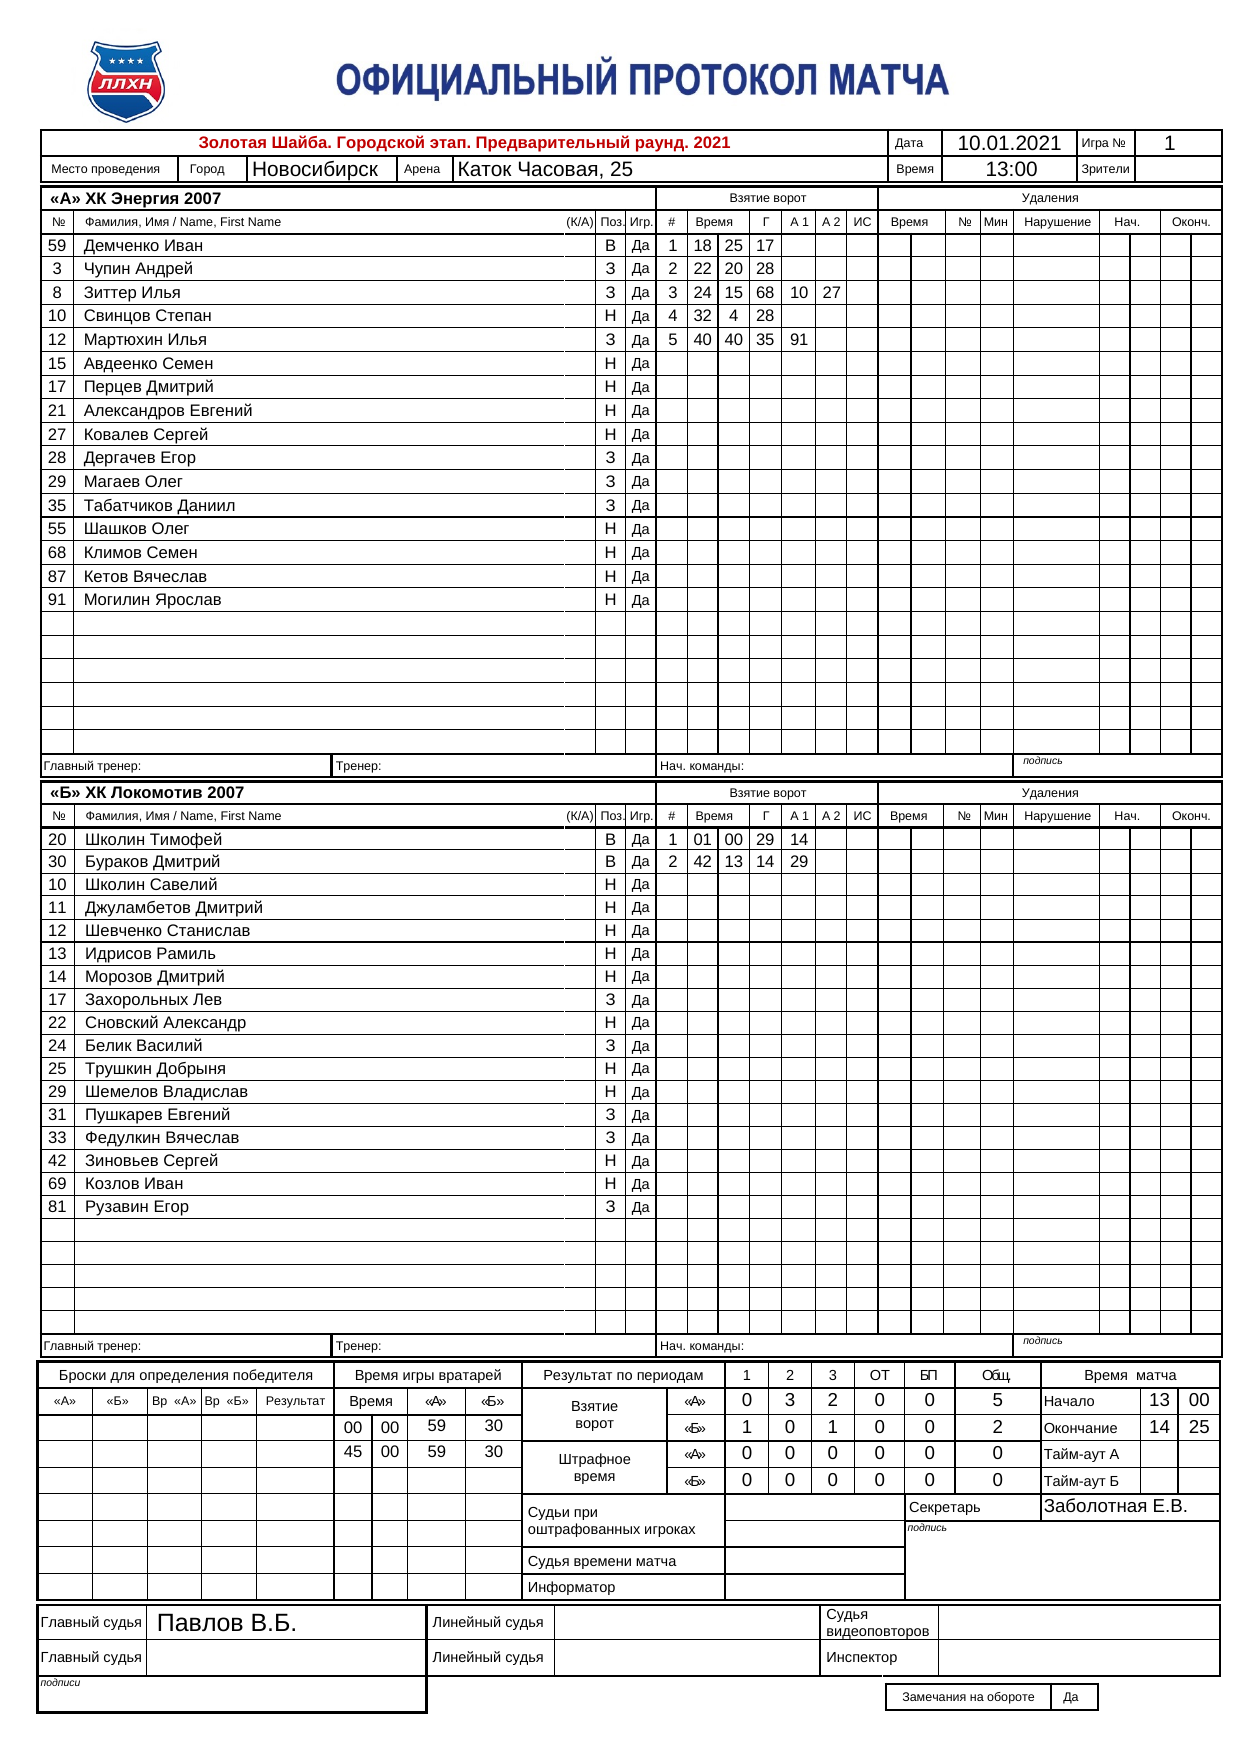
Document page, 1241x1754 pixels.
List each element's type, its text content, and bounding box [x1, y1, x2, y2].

table_cell [816, 1196, 846, 1218]
table_cell [1192, 235, 1221, 256]
table_cell [1100, 565, 1129, 587]
table_cell [946, 541, 980, 564]
table_cell Да [626, 966, 655, 987]
table_cell Бураков Дмитрий [75, 850, 564, 872]
table_cell [912, 235, 945, 256]
table_cell [565, 636, 595, 658]
table_cell З [596, 494, 625, 516]
table_cell [1100, 1173, 1129, 1195]
table_cell [688, 1196, 717, 1218]
table_cell [408, 1521, 465, 1546]
table_cell [335, 1574, 371, 1599]
table_cell [1131, 943, 1160, 964]
table_cell [1100, 1058, 1129, 1079]
table_cell 0 [905, 1442, 954, 1467]
table_cell [816, 1104, 846, 1126]
table_cell [782, 683, 815, 706]
table_cell [1161, 920, 1190, 941]
table_cell [912, 1012, 943, 1033]
table_cell [912, 1127, 943, 1149]
table_cell [719, 588, 749, 611]
table_cell [39, 1416, 92, 1440]
table_header БП [905, 1363, 954, 1387]
table_header «А» ХК Энергия 2007 [42, 188, 655, 209]
table_cell [782, 588, 815, 611]
table_cell «Б» [668, 1415, 724, 1440]
table_cell Н [596, 1150, 625, 1172]
table_cell [782, 896, 815, 918]
table_cell [657, 1150, 687, 1172]
table_cell [688, 1242, 717, 1264]
table_cell [912, 730, 945, 753]
table_cell [879, 920, 910, 941]
table_cell [1100, 943, 1129, 964]
table_cell [373, 1468, 407, 1493]
table_cell [1014, 352, 1099, 374]
table_cell [782, 636, 815, 658]
table_cell [626, 1311, 655, 1333]
table_cell [726, 1521, 904, 1546]
table_cell [1192, 874, 1221, 895]
table_cell 24 [42, 1035, 74, 1057]
table_cell [688, 376, 717, 398]
table_cell [912, 281, 945, 303]
table_cell 17 [750, 235, 781, 256]
table_cell 22 [42, 1012, 74, 1033]
table_cell 0 [855, 1389, 904, 1413]
table_cell [1131, 874, 1160, 895]
table_cell [565, 1288, 595, 1310]
table_cell Ковалев Сергей [74, 423, 564, 445]
table_cell 45 [335, 1441, 371, 1467]
table_cell [847, 1058, 877, 1079]
table_cell [657, 989, 687, 1011]
table_cell [596, 1242, 625, 1264]
table_cell [847, 636, 877, 658]
table_cell [1192, 423, 1221, 445]
table_cell [1192, 683, 1221, 706]
table_cell [981, 636, 1013, 658]
table_cell [879, 989, 910, 1011]
table_cell [1131, 1150, 1160, 1172]
table_cell [981, 1288, 1013, 1310]
table_cell [565, 1104, 595, 1126]
table_cell [1100, 1265, 1129, 1287]
table_cell [782, 1265, 815, 1287]
table_cell [782, 1196, 815, 1218]
table_cell В [596, 235, 625, 256]
table_cell [657, 1196, 687, 1218]
table_cell [565, 235, 595, 256]
table_cell [1100, 730, 1129, 753]
table_cell [1192, 518, 1221, 540]
table_cell [1161, 470, 1190, 493]
table_cell 91 [782, 328, 815, 351]
table_cell [42, 636, 73, 658]
table_cell [335, 1494, 371, 1520]
table_cell «А» [39, 1389, 92, 1413]
table_cell [750, 636, 781, 658]
table_cell [1161, 1265, 1190, 1287]
table_cell [1100, 874, 1129, 895]
table_cell [847, 896, 877, 918]
table_cell Время [688, 211, 749, 233]
table_cell [1014, 1012, 1099, 1033]
table_cell [816, 1288, 846, 1310]
table_cell [912, 1288, 943, 1310]
table_cell [719, 423, 749, 445]
table_cell [981, 352, 1013, 374]
table_cell 25 [1179, 1415, 1219, 1440]
table_cell [1161, 989, 1190, 1011]
table_cell [1100, 989, 1129, 1011]
table_cell [565, 943, 595, 964]
table_cell [565, 541, 595, 564]
table_cell [981, 874, 1013, 895]
table_cell 00 [1179, 1389, 1219, 1413]
table_cell [847, 874, 877, 895]
table_cell [1161, 305, 1190, 327]
table_cell [1161, 588, 1190, 611]
table_cell [981, 1265, 1013, 1287]
table_cell Да [626, 943, 655, 964]
table_cell 40 [719, 328, 749, 351]
table_cell [1131, 565, 1160, 587]
table_cell 29 [42, 470, 73, 493]
table_cell [816, 423, 846, 445]
table_cell [944, 989, 980, 1011]
table_cell 20 [719, 257, 749, 280]
table_cell [626, 1265, 655, 1287]
table_cell [944, 1196, 980, 1218]
table_cell [816, 1311, 846, 1333]
table_cell [912, 518, 945, 540]
table_cell [879, 966, 910, 987]
table_header Да [1052, 1685, 1097, 1709]
table_cell [944, 1288, 980, 1310]
table_cell 15 [719, 281, 749, 303]
table_cell З [596, 328, 625, 351]
table_cell [782, 494, 815, 516]
table_cell Зрители [1078, 157, 1134, 181]
table_cell [1100, 305, 1129, 327]
table_cell [626, 683, 655, 706]
table_cell Мин [981, 805, 1013, 826]
table_header Время матча [1042, 1363, 1219, 1387]
table_cell 22 [688, 257, 717, 280]
table_cell [782, 470, 815, 493]
table_cell Да [626, 281, 655, 303]
table_cell [847, 423, 877, 445]
table_cell [257, 1441, 333, 1467]
table_cell 14 [750, 850, 781, 872]
table_cell [1192, 257, 1221, 280]
table_cell 17 [42, 989, 74, 1011]
table_cell [750, 423, 781, 445]
table_cell [847, 281, 877, 303]
table_cell [946, 257, 980, 280]
table_cell [565, 257, 595, 280]
table_cell З [596, 446, 625, 469]
table_cell [1192, 376, 1221, 398]
table_cell [816, 659, 846, 682]
table_cell Начало [1042, 1389, 1140, 1413]
table_cell [1100, 494, 1129, 516]
table_cell [879, 423, 910, 445]
table_cell [782, 352, 815, 374]
table_cell Главный тренер: [42, 755, 330, 776]
table_cell Вр «Б» [202, 1389, 256, 1413]
table_cell 21 [42, 399, 73, 422]
table_cell [657, 423, 687, 445]
table_cell [816, 989, 846, 1011]
table_cell [981, 730, 1013, 753]
table_cell [39, 1574, 92, 1599]
table_cell [688, 966, 717, 987]
table_cell [719, 446, 749, 469]
table_cell [750, 399, 781, 422]
table_cell [782, 612, 815, 634]
table_cell [719, 1311, 749, 1333]
table_cell [39, 1547, 92, 1573]
table_cell Игр. [626, 805, 655, 826]
table_cell [944, 1150, 980, 1172]
table_cell [1161, 1219, 1190, 1241]
table_cell [1014, 730, 1099, 753]
table_cell 5 [657, 328, 687, 351]
table_cell [879, 943, 910, 964]
table_cell 17 [42, 376, 73, 398]
table_cell [816, 565, 846, 587]
table_cell [1141, 1468, 1177, 1493]
table_cell [944, 1035, 980, 1057]
table_cell [879, 281, 910, 303]
table_cell [1161, 1127, 1190, 1149]
table_cell А 2 [816, 805, 846, 826]
table_cell [1192, 446, 1221, 469]
table_cell [981, 1219, 1013, 1241]
table_cell [596, 683, 625, 706]
table_cell [1100, 1012, 1129, 1033]
table_cell [39, 1468, 92, 1493]
table_cell Н [596, 305, 625, 327]
table_cell [1161, 446, 1190, 469]
table_cell [148, 1416, 201, 1440]
table_cell «Б » [466, 1389, 521, 1413]
table_cell [1161, 541, 1190, 564]
table_cell [657, 588, 687, 611]
table_cell Н [596, 943, 625, 964]
table_cell 59 [408, 1416, 465, 1440]
table_cell [555, 1640, 819, 1675]
table_cell Оконч. [1161, 211, 1221, 233]
table_cell Результат [257, 1389, 333, 1413]
table_cell [1131, 1242, 1160, 1264]
table_cell [1014, 1127, 1099, 1149]
table_cell Могилин Ярослав [74, 588, 564, 611]
table_cell [816, 1035, 846, 1057]
table_cell [912, 565, 945, 587]
table_cell 28 [750, 305, 781, 327]
table_cell [1014, 423, 1099, 445]
table_cell [42, 707, 73, 729]
table_cell [912, 352, 945, 374]
table_cell № [42, 211, 73, 233]
table_cell (К/А) [565, 211, 595, 233]
table_cell ИС [847, 805, 877, 826]
table_cell [816, 683, 846, 706]
table_cell [1192, 850, 1221, 872]
table_cell Время [879, 805, 943, 826]
table_cell [93, 1416, 147, 1440]
table_cell [912, 707, 945, 729]
table_cell [879, 494, 910, 516]
table_cell [981, 399, 1013, 422]
table_cell [719, 565, 749, 587]
table_cell [1100, 470, 1129, 493]
table_cell [782, 1150, 815, 1172]
table_cell [912, 920, 943, 941]
table_cell Да [626, 1196, 655, 1218]
table_cell [596, 707, 625, 729]
table_cell [565, 352, 595, 374]
table_cell Да [626, 518, 655, 540]
table_cell [883, 1677, 1220, 1681]
table_cell 13 [1141, 1389, 1177, 1413]
table_cell «Б» [93, 1389, 147, 1413]
table_cell [657, 1311, 687, 1333]
table_cell [1131, 1288, 1160, 1310]
table_cell 2 [657, 257, 687, 280]
table_cell [750, 565, 781, 587]
table_cell [688, 943, 717, 964]
table_cell 42 [42, 1150, 74, 1172]
table_cell [688, 636, 717, 658]
table_cell [1192, 1104, 1221, 1126]
table_cell [335, 1468, 371, 1493]
table_cell [657, 541, 687, 564]
table_cell [626, 707, 655, 729]
table_cell [981, 707, 1013, 729]
table_cell [944, 896, 980, 918]
table_cell [42, 1288, 74, 1310]
table_cell [719, 874, 749, 895]
table_cell [816, 1012, 846, 1033]
table_cell [750, 1127, 781, 1149]
table_cell Нач. команды: [657, 1335, 1012, 1356]
table_cell [75, 1265, 564, 1287]
table_cell [688, 1035, 717, 1057]
table_cell [816, 1219, 846, 1241]
table_cell 31 [42, 1104, 74, 1126]
table_cell Инспектор [821, 1640, 938, 1675]
table_cell [1131, 352, 1160, 374]
table_cell [750, 920, 781, 941]
table_cell Н [596, 874, 625, 895]
table_cell [944, 943, 980, 964]
table_cell [879, 328, 910, 351]
table_cell [657, 659, 687, 682]
table_cell А 2 [816, 211, 846, 233]
table_cell [657, 966, 687, 987]
table_cell Шашков Олег [74, 518, 564, 540]
table_cell [782, 446, 815, 469]
table_cell [408, 1574, 465, 1599]
table_cell [750, 966, 781, 987]
table_cell [1014, 683, 1099, 706]
table_cell [847, 494, 877, 516]
table_cell [1161, 494, 1190, 516]
table_cell [981, 541, 1013, 564]
table_cell [657, 399, 687, 422]
table_cell 20 [42, 829, 74, 849]
table_cell [944, 1311, 980, 1333]
table_cell [719, 1058, 749, 1079]
table_cell [657, 874, 687, 895]
table_cell [879, 1196, 910, 1218]
table_cell [565, 1035, 595, 1057]
table_cell [565, 281, 595, 303]
table_cell [750, 352, 781, 374]
table_header Замечания на обороте [887, 1685, 1050, 1709]
table_cell [912, 1242, 943, 1264]
table_cell [688, 896, 717, 918]
table_cell Да [626, 565, 655, 587]
table_cell [981, 1196, 1013, 1218]
table_cell [912, 1311, 943, 1333]
table_cell Каток Часовая, 25 [454, 157, 887, 181]
table_cell [750, 659, 781, 682]
table_cell [719, 989, 749, 1011]
table_cell 1 [657, 235, 687, 256]
table_cell Н [596, 1058, 625, 1079]
table_cell Да [626, 399, 655, 422]
table_cell [596, 1288, 625, 1310]
table_cell [1131, 1196, 1160, 1218]
table_cell [719, 730, 749, 753]
table_cell [912, 1173, 943, 1195]
table_cell 00 [373, 1441, 407, 1467]
table_cell [1014, 920, 1099, 941]
table_cell [879, 707, 910, 729]
table_cell [39, 1521, 92, 1546]
table_cell [719, 399, 749, 422]
table_cell [816, 446, 846, 469]
table_cell [688, 494, 717, 516]
table_cell [1192, 659, 1221, 682]
table_cell [1100, 423, 1129, 445]
table_cell [1014, 943, 1099, 964]
table_cell [688, 730, 717, 753]
table_cell [1192, 588, 1221, 611]
table_header Броски для определения победителя [39, 1363, 333, 1387]
table_cell [335, 1547, 371, 1573]
table_cell [1131, 730, 1160, 753]
table_cell Н [596, 896, 625, 918]
table_cell Шемелов Владислав [75, 1081, 564, 1103]
table_cell [42, 1265, 74, 1287]
table_cell [688, 470, 717, 493]
table_cell [847, 707, 877, 729]
table_cell [1161, 829, 1190, 849]
table_cell [657, 1219, 687, 1241]
table_cell [42, 1219, 74, 1241]
table_cell [912, 829, 943, 849]
table_cell [626, 612, 655, 634]
table_cell [816, 305, 846, 327]
table_cell [1192, 989, 1221, 1011]
table_cell Г [750, 211, 781, 233]
table_cell [657, 1288, 687, 1310]
table_cell Н [596, 423, 625, 445]
table_cell [1131, 328, 1160, 351]
table_cell [1100, 707, 1129, 729]
table_cell [1014, 541, 1099, 564]
table_cell [1100, 588, 1129, 611]
table_cell [657, 1173, 687, 1195]
table_cell 29 [782, 850, 815, 872]
table_cell [565, 966, 595, 987]
table_cell [816, 541, 846, 564]
table_cell подпись [1014, 1335, 1221, 1356]
table_header «Б» ХК Локомотив 2007 [42, 783, 655, 803]
table_cell [688, 1311, 717, 1333]
table_cell [946, 423, 980, 445]
table_cell [565, 1173, 595, 1195]
table_cell [1014, 494, 1099, 516]
table_cell [879, 1127, 910, 1149]
table_cell [944, 1058, 980, 1079]
table_cell [879, 305, 910, 327]
table_cell [726, 1495, 904, 1520]
table_cell [1192, 1127, 1221, 1149]
table_cell [879, 399, 910, 422]
table_cell [626, 730, 655, 753]
table_cell 8 [42, 281, 73, 303]
table_cell [912, 636, 945, 658]
table_cell [981, 896, 1013, 918]
table_cell [719, 966, 749, 987]
table_cell [1131, 518, 1160, 540]
table_cell Тренер: [333, 755, 655, 776]
table_cell 59 [42, 235, 73, 256]
table_cell Главный судья [39, 1606, 146, 1639]
table_cell [657, 565, 687, 587]
table_cell [782, 541, 815, 564]
table_cell [912, 399, 945, 422]
table_cell [944, 1173, 980, 1195]
table_cell [981, 1242, 1013, 1264]
table_cell [335, 1521, 371, 1546]
table_cell [719, 896, 749, 918]
table_cell Павлов В.Б. [147, 1606, 425, 1639]
table_cell [1131, 966, 1160, 987]
table_cell [912, 1058, 943, 1079]
table_cell [879, 1081, 910, 1103]
table_cell [1100, 257, 1129, 280]
table_cell Арена [398, 157, 452, 181]
table_cell [373, 1521, 407, 1546]
table_cell Да [626, 1012, 655, 1033]
table_cell [565, 874, 595, 895]
table_cell Нач. [1100, 211, 1160, 233]
table_cell [565, 1311, 595, 1333]
table_cell [981, 659, 1013, 682]
table_cell [816, 1242, 846, 1264]
table_cell [750, 896, 781, 918]
table_cell [946, 565, 980, 587]
table_cell [816, 1150, 846, 1172]
table_cell [1100, 1219, 1129, 1241]
table_cell [981, 1104, 1013, 1126]
table_cell [657, 943, 687, 964]
table_cell [1131, 896, 1160, 918]
table_cell [565, 588, 595, 611]
table_cell [688, 1288, 717, 1310]
table_cell [93, 1574, 147, 1599]
table_cell 30 [466, 1441, 521, 1467]
table_cell [981, 376, 1013, 398]
table_cell [816, 376, 846, 398]
table_cell Штрафное время [523, 1442, 666, 1493]
table_cell [1161, 235, 1190, 256]
table_cell [750, 1196, 781, 1218]
table_cell [1131, 1219, 1160, 1241]
table_cell [1100, 518, 1129, 540]
table_cell [74, 730, 564, 753]
table_cell [816, 636, 846, 658]
table_cell [816, 518, 846, 540]
table_cell [565, 1012, 595, 1033]
table_cell [847, 565, 877, 587]
table_cell [42, 659, 73, 682]
table_cell [1161, 1081, 1190, 1103]
table_cell [912, 896, 943, 918]
table_cell 0 [812, 1442, 854, 1467]
table_cell [1014, 446, 1099, 469]
table_cell [565, 494, 595, 516]
table_cell [1131, 541, 1160, 564]
table_cell [1192, 1035, 1221, 1057]
table_cell [93, 1441, 147, 1467]
table_cell [1014, 1081, 1099, 1103]
table_cell [944, 1265, 980, 1287]
table_cell [719, 494, 749, 516]
table_cell [750, 1288, 781, 1310]
table_cell [816, 352, 846, 374]
table_cell [847, 920, 877, 941]
table_cell [1014, 829, 1099, 849]
table_cell [1100, 829, 1129, 849]
table_cell 0 [726, 1389, 768, 1413]
table_cell [202, 1416, 256, 1440]
table_cell 28 [750, 257, 781, 280]
table_cell [719, 1150, 749, 1172]
table_cell [1161, 423, 1190, 445]
table_cell Да [626, 1104, 655, 1126]
table_cell 24 [688, 281, 717, 303]
table_cell 00 [719, 829, 749, 849]
table_cell Да [626, 446, 655, 469]
table_cell [719, 1012, 749, 1033]
table_cell Н [596, 920, 625, 941]
table_cell 1 [657, 829, 687, 849]
table_cell [408, 1494, 465, 1520]
table_cell [1161, 1311, 1190, 1333]
table_cell Фамилия, Имя / Name, First Name [74, 211, 565, 233]
table_cell [879, 829, 910, 849]
table_cell З [596, 281, 625, 303]
table_cell [879, 376, 910, 398]
table_cell # [657, 211, 687, 233]
table_cell [688, 874, 717, 895]
table_cell Время [889, 157, 941, 181]
table_cell [912, 850, 943, 872]
table_cell [1014, 1242, 1099, 1264]
table_cell 0 [769, 1442, 811, 1467]
table_cell [981, 920, 1013, 941]
table_cell Идрисов Рамиль [75, 943, 564, 964]
table_cell [1131, 659, 1160, 682]
table_cell [1131, 423, 1160, 445]
table_cell [782, 920, 815, 941]
table_cell [657, 1265, 687, 1287]
table_cell [75, 1219, 564, 1241]
table_cell [565, 1196, 595, 1218]
table_cell [816, 943, 846, 964]
table_cell [879, 257, 910, 280]
table_cell [750, 707, 781, 729]
table_cell Да [626, 235, 655, 256]
table_cell [816, 1058, 846, 1079]
table_cell [626, 1219, 655, 1241]
table_cell [1131, 494, 1160, 516]
table_cell [719, 1242, 749, 1264]
table_cell [657, 494, 687, 516]
table_cell [981, 1150, 1013, 1172]
table_cell 13:00 [943, 157, 1076, 181]
table_cell [782, 966, 815, 987]
table_cell [1131, 1265, 1160, 1287]
table_cell [782, 989, 815, 1011]
table_cell [1014, 565, 1099, 587]
table_cell [148, 1494, 201, 1520]
table_cell 0 [855, 1415, 904, 1440]
table_cell [879, 1150, 910, 1172]
table_cell [202, 1468, 256, 1493]
table_cell [879, 1242, 910, 1264]
table_cell [719, 612, 749, 634]
table_cell [946, 352, 980, 374]
table_cell [939, 1640, 1219, 1675]
table_cell [782, 943, 815, 964]
table_cell [912, 588, 945, 611]
table_cell Время [335, 1389, 407, 1413]
table_cell [688, 920, 717, 941]
table_cell [981, 305, 1013, 327]
table_cell [565, 1219, 595, 1241]
table_cell Мартюхин Илья [74, 328, 564, 351]
table_cell 68 [42, 541, 73, 564]
table_cell [912, 305, 945, 327]
table_cell З [596, 1127, 625, 1149]
table_cell [782, 1104, 815, 1126]
table_cell [879, 1219, 910, 1241]
table_cell [1192, 707, 1221, 729]
table_cell [912, 446, 945, 469]
table_cell [944, 874, 980, 895]
table_cell [565, 446, 595, 469]
table_cell 18 [688, 235, 717, 256]
table_cell [1100, 446, 1129, 469]
table_cell 27 [42, 423, 73, 445]
table_header 3 [812, 1363, 854, 1387]
table_cell 14 [42, 966, 74, 987]
table_cell [981, 257, 1013, 280]
table_cell Да [626, 588, 655, 611]
table_cell «А» [408, 1389, 465, 1413]
table_cell [657, 730, 687, 753]
table_cell [981, 966, 1013, 987]
table_cell [1192, 943, 1221, 964]
table_cell [981, 1081, 1013, 1103]
table_cell Да [626, 1035, 655, 1057]
table_cell 10 [42, 305, 73, 327]
table_cell З [596, 1035, 625, 1057]
table_cell 3 [769, 1389, 811, 1413]
table_cell [719, 352, 749, 374]
table_cell 29 [42, 1081, 74, 1103]
table_cell Г [750, 805, 781, 826]
table_cell [257, 1574, 333, 1599]
table_cell [981, 1058, 1013, 1079]
table_cell Нач. команды: [657, 755, 1012, 776]
table_cell [257, 1468, 333, 1493]
table_cell З [596, 257, 625, 280]
table_cell [1131, 636, 1160, 658]
table_cell [944, 1219, 980, 1241]
table_cell 30 [42, 850, 74, 872]
table_cell [1014, 470, 1099, 493]
table_cell [719, 518, 749, 540]
table_cell [944, 1081, 980, 1103]
table_cell [428, 1677, 882, 1711]
table_cell [847, 257, 877, 280]
table_cell [847, 1127, 877, 1149]
table_cell [750, 494, 781, 516]
table_cell [688, 612, 717, 634]
table_cell [148, 1521, 201, 1546]
table_cell З [596, 989, 625, 1011]
table_cell [879, 636, 910, 658]
table_cell [879, 541, 910, 564]
table_cell «Б» [668, 1468, 724, 1493]
table_cell [879, 659, 910, 682]
table_cell [912, 1035, 943, 1057]
table_cell [847, 399, 877, 422]
table_cell [1100, 399, 1129, 422]
table_cell Новосибирск [248, 157, 396, 181]
table_cell Да [626, 305, 655, 327]
table_cell [981, 612, 1013, 634]
table_cell [1131, 829, 1160, 849]
table_cell [1014, 636, 1099, 658]
table_cell Да [626, 470, 655, 493]
table_cell 00 [335, 1416, 371, 1440]
table_cell Да [626, 850, 655, 872]
table_cell [1014, 1311, 1099, 1333]
table_cell [1192, 305, 1221, 327]
table_cell [1161, 1288, 1190, 1310]
table_cell [657, 1058, 687, 1079]
table_cell [946, 399, 980, 422]
table_cell [657, 1081, 687, 1103]
table_cell [847, 541, 877, 564]
table_cell 0 [905, 1468, 954, 1493]
table_cell [148, 1468, 201, 1493]
table_cell [750, 683, 781, 706]
table_cell [1161, 896, 1190, 918]
table_cell [1192, 829, 1221, 849]
table_cell [847, 683, 877, 706]
table_cell [782, 707, 815, 729]
table_cell [1100, 1104, 1129, 1126]
table_cell 32 [688, 305, 717, 327]
table_cell [847, 1150, 877, 1172]
table_cell подпись [906, 1522, 1219, 1599]
table_cell [981, 470, 1013, 493]
table_cell [1192, 1196, 1221, 1218]
table_cell [816, 1081, 846, 1103]
table_cell 0 [905, 1415, 954, 1440]
table_cell [847, 376, 877, 398]
table_cell [847, 659, 877, 682]
table_cell [816, 470, 846, 493]
table_cell [912, 1150, 943, 1172]
table_cell [688, 352, 717, 374]
table_cell 0 [905, 1389, 954, 1413]
table_header Общ. [956, 1363, 1040, 1387]
table_cell [1161, 966, 1190, 987]
table_cell [1192, 352, 1221, 374]
table_cell 3 [657, 281, 687, 303]
table_cell Зиттер Илья [74, 281, 564, 303]
table_cell [847, 1288, 877, 1310]
table_cell Да [626, 920, 655, 941]
table_header 1 [1136, 131, 1221, 155]
table_cell [782, 399, 815, 422]
table_cell [1100, 328, 1129, 351]
table_cell Главный судья [39, 1640, 146, 1675]
table_cell З [596, 470, 625, 493]
table_cell [565, 1150, 595, 1172]
table_cell [688, 1081, 717, 1103]
table_cell Козлов Иван [75, 1173, 564, 1195]
table_cell З [596, 1196, 625, 1218]
table_cell [750, 612, 781, 634]
table_cell [1100, 1127, 1129, 1149]
table_cell [657, 446, 687, 469]
table_cell [946, 683, 980, 706]
table_cell [565, 1242, 595, 1264]
table_cell 29 [750, 829, 781, 849]
table_cell [147, 1640, 425, 1675]
table_cell [1100, 541, 1129, 564]
table_cell [39, 1494, 92, 1520]
table_cell [981, 423, 1013, 445]
table_header Игра № [1078, 131, 1134, 155]
table_cell 3 [42, 257, 73, 280]
table_cell 25 [42, 1058, 74, 1079]
table_cell 35 [750, 328, 781, 351]
table_cell [596, 636, 625, 658]
table_cell [1014, 1058, 1099, 1079]
table_cell [1014, 281, 1099, 303]
table_cell Да [626, 829, 655, 849]
table_cell [879, 1104, 910, 1126]
table_cell [719, 1196, 749, 1218]
table_cell [1014, 1219, 1099, 1241]
table_cell [148, 1441, 201, 1467]
table_cell [1161, 257, 1190, 280]
table_header Дата [889, 131, 941, 155]
table_cell [1100, 352, 1129, 374]
table_cell Линейный судья [428, 1606, 554, 1639]
table_cell [782, 423, 815, 445]
table_cell [719, 1173, 749, 1195]
table_cell Тайм-аут Б [1042, 1468, 1140, 1493]
table_cell [750, 943, 781, 964]
table_cell Нач. [1100, 805, 1160, 826]
table_cell [565, 850, 595, 872]
table_cell [1161, 707, 1190, 729]
table_cell 69 [42, 1173, 74, 1195]
table_cell [688, 1012, 717, 1033]
table_cell 27 [816, 281, 846, 303]
table_cell [750, 470, 781, 493]
table_cell [944, 829, 980, 849]
table_cell [944, 920, 980, 941]
table_cell 30 [466, 1416, 521, 1440]
table_cell [1161, 1035, 1190, 1057]
table_cell [981, 1012, 1013, 1033]
table_header ОТ [855, 1363, 904, 1387]
table_cell [719, 470, 749, 493]
table_cell [981, 235, 1013, 256]
table_cell Да [626, 989, 655, 1011]
table_cell [912, 874, 943, 895]
table_cell Главный тренер: [42, 1335, 330, 1356]
table_cell [596, 1265, 625, 1287]
table_cell [782, 659, 815, 682]
table_cell [565, 565, 595, 587]
table_cell [202, 1521, 256, 1546]
table_cell 42 [688, 850, 717, 872]
table_cell [565, 659, 595, 682]
table_header Золотая Шайба. Городской этап. Предварительный раунд. 2021 [42, 131, 887, 155]
table_cell [719, 1104, 749, 1126]
table_cell № [944, 805, 980, 826]
table_cell [981, 588, 1013, 611]
table_cell [944, 1242, 980, 1264]
table_cell [93, 1494, 147, 1520]
table_cell [1100, 896, 1129, 918]
table_cell [657, 470, 687, 493]
table_header 10.01.2021 [943, 131, 1076, 155]
picture [5, 28, 1179, 129]
table_cell [946, 659, 980, 682]
table_cell [782, 1288, 815, 1310]
table_cell [750, 1104, 781, 1126]
table_cell [1131, 1104, 1160, 1126]
table_cell [944, 966, 980, 987]
table_cell [946, 707, 980, 729]
table_cell [565, 896, 595, 918]
table_cell [912, 423, 945, 445]
table_cell [1161, 399, 1190, 422]
table_cell [1161, 636, 1190, 658]
table_cell [847, 1012, 877, 1033]
table_cell [782, 235, 815, 256]
table_cell [1192, 1311, 1221, 1333]
table_cell [847, 352, 877, 374]
table_cell Н [596, 518, 625, 540]
table_cell 00 [373, 1416, 407, 1440]
table_cell [847, 235, 877, 256]
table_cell [74, 683, 564, 706]
table_cell Нарушение [1014, 805, 1099, 826]
table_cell [466, 1547, 521, 1573]
table_cell 0 [726, 1468, 768, 1493]
table_cell [782, 1012, 815, 1033]
table_cell [42, 612, 73, 634]
table_cell [879, 470, 910, 493]
table_cell [688, 541, 717, 564]
table_cell [816, 896, 846, 918]
table_cell [750, 541, 781, 564]
table_cell [981, 565, 1013, 587]
table_cell [1131, 1035, 1160, 1057]
table_cell [565, 707, 595, 729]
table_cell [879, 612, 910, 634]
table_cell Мин [981, 211, 1013, 233]
table_cell Белик Василий [75, 1035, 564, 1057]
table_cell Н [596, 565, 625, 587]
table_cell [466, 1574, 521, 1599]
table_cell 33 [42, 1127, 74, 1149]
table_cell [946, 446, 980, 469]
table_cell [750, 1058, 781, 1079]
table_cell [1131, 257, 1160, 280]
table_cell Судья времени матча [523, 1548, 724, 1573]
table_cell Н [596, 588, 625, 611]
table_cell Кетов Вячеслав [74, 565, 564, 587]
table_cell [719, 659, 749, 682]
table_cell [782, 1311, 815, 1333]
table_cell [879, 874, 910, 895]
table_cell [981, 1127, 1013, 1149]
table_cell 1 [726, 1415, 768, 1440]
table_cell 12 [42, 328, 73, 351]
table_cell [946, 494, 980, 516]
table_cell [1141, 1441, 1177, 1467]
table_cell [981, 1035, 1013, 1057]
table_cell 10 [782, 281, 815, 303]
table_cell [750, 1242, 781, 1264]
table_cell [688, 399, 717, 422]
table_cell [1014, 896, 1099, 918]
table_cell Заболотная Е.В. [1042, 1495, 1219, 1520]
table_cell Захорольных Лев [75, 989, 564, 1011]
table_cell Да [626, 541, 655, 564]
table_cell [816, 966, 846, 987]
table_cell [1014, 1265, 1099, 1287]
table_cell [1161, 874, 1190, 895]
table_cell [1161, 850, 1190, 872]
table_cell [879, 1058, 910, 1079]
table_cell 13 [42, 943, 74, 964]
table_cell [1192, 1081, 1221, 1103]
table_cell [816, 850, 846, 872]
table_cell 15 [42, 352, 73, 374]
table_cell [719, 1219, 749, 1241]
table_cell [847, 1311, 877, 1333]
table_cell Шевченко Станислав [75, 920, 564, 941]
table_cell [688, 1219, 717, 1241]
table_cell [1161, 1196, 1190, 1218]
table_cell [596, 1311, 625, 1333]
table_header Результат по периодам [523, 1363, 724, 1387]
table_cell [847, 1173, 877, 1195]
table_cell [1100, 659, 1129, 682]
table_cell [1131, 707, 1160, 729]
table_cell 1 [812, 1415, 854, 1440]
table_cell Судья видеоповторов [821, 1606, 938, 1639]
table_cell [1014, 1196, 1099, 1218]
table_cell [1014, 588, 1099, 611]
table_cell [782, 730, 815, 753]
table_cell [946, 518, 980, 540]
table_cell [719, 943, 749, 964]
table_cell [946, 376, 980, 398]
table_cell [1099, 1682, 1220, 1711]
table_cell [782, 1219, 815, 1241]
table_cell [879, 730, 910, 753]
table_cell [946, 730, 980, 753]
table_cell [719, 920, 749, 941]
table_cell [657, 376, 687, 398]
table_cell [816, 494, 846, 516]
table_cell [688, 1173, 717, 1195]
table_cell Время [688, 805, 749, 826]
table_cell А 1 [782, 805, 815, 826]
table_cell [912, 376, 945, 398]
table_cell 10 [42, 874, 74, 895]
table_cell Линейный судья [428, 1640, 554, 1675]
table_cell [565, 376, 595, 398]
table_cell [1192, 470, 1221, 493]
table_cell [1131, 1012, 1160, 1033]
table_cell [626, 636, 655, 658]
table_cell [750, 1150, 781, 1172]
table_cell Вр «А» [148, 1389, 201, 1413]
table_cell [74, 707, 564, 729]
table_cell [816, 730, 846, 753]
table_cell [939, 1606, 1219, 1639]
table_cell [750, 874, 781, 895]
table_cell [657, 612, 687, 634]
table_cell Да [626, 257, 655, 280]
table_cell [93, 1547, 147, 1573]
table_cell [981, 494, 1013, 516]
table_cell [1161, 1173, 1190, 1195]
table_cell [912, 683, 945, 706]
table_cell [1014, 257, 1099, 280]
table_header Время игры вратарей [335, 1363, 521, 1387]
table_cell [1161, 730, 1190, 753]
table_cell 68 [750, 281, 781, 303]
table_cell [1161, 1150, 1190, 1172]
table_cell [847, 1242, 877, 1264]
table_cell [1131, 305, 1160, 327]
table_cell Да [626, 376, 655, 398]
table_cell [944, 1012, 980, 1033]
table_cell [1014, 235, 1099, 256]
table_cell [1192, 494, 1221, 516]
table_cell [946, 612, 980, 634]
table_cell [596, 1219, 625, 1241]
table_cell [1179, 1441, 1219, 1467]
table_cell [912, 943, 943, 964]
table_cell [688, 518, 717, 540]
table_cell [912, 541, 945, 564]
table_cell [750, 989, 781, 1011]
table_cell [847, 1104, 877, 1126]
table_cell [726, 1548, 904, 1573]
table_cell Н [596, 1081, 625, 1103]
table_cell [912, 989, 943, 1011]
table_cell [981, 943, 1013, 964]
table_cell [816, 920, 846, 941]
table_cell [719, 1265, 749, 1287]
table_cell Джуламбетов Дмитрий [75, 896, 564, 918]
table_cell № [42, 805, 74, 826]
table_cell [981, 281, 1013, 303]
table_cell [847, 446, 877, 469]
table_cell 0 [769, 1415, 811, 1440]
table_cell [912, 1081, 943, 1103]
table_cell [750, 1265, 781, 1287]
table_cell «А» [668, 1442, 724, 1467]
table_cell [42, 1311, 74, 1333]
table_cell Тайм-аут А [1042, 1441, 1140, 1467]
table_cell Школин Савелий [75, 874, 564, 895]
table_cell [879, 518, 910, 540]
table_cell [1014, 1104, 1099, 1126]
table_cell [565, 1058, 595, 1079]
table_cell Информатор [523, 1575, 724, 1599]
table_cell [565, 518, 595, 540]
table_cell [847, 470, 877, 493]
table_cell [1192, 1173, 1221, 1195]
table_cell [1014, 376, 1099, 398]
table_cell 25 [719, 235, 749, 256]
table_cell [1192, 1288, 1221, 1310]
table_cell [1100, 612, 1129, 634]
table_cell Н [596, 1012, 625, 1033]
table_cell [1192, 399, 1221, 422]
table_cell [719, 636, 749, 658]
table_cell [657, 1127, 687, 1149]
table_cell [1192, 328, 1221, 351]
table_cell [847, 1035, 877, 1057]
table_cell [782, 1242, 815, 1264]
table_cell [1192, 612, 1221, 634]
table_cell [912, 612, 945, 634]
table_cell [373, 1494, 407, 1520]
table_cell 14 [1141, 1415, 1177, 1440]
table_cell [782, 1035, 815, 1057]
table_cell [688, 1127, 717, 1149]
table_cell Фамилия, Имя / Name, First Name [75, 805, 565, 826]
table_cell [912, 1265, 943, 1287]
table_cell [74, 612, 564, 634]
table_cell Место проведения [42, 157, 177, 181]
table_cell [1014, 1035, 1099, 1057]
table_cell [750, 1173, 781, 1195]
table_cell [1192, 1242, 1221, 1264]
table_cell Авдеенко Семен [74, 352, 564, 374]
table_cell [981, 1173, 1013, 1195]
table_cell [879, 565, 910, 587]
table_cell [202, 1547, 256, 1573]
table_cell Н [596, 352, 625, 374]
table_cell Н [596, 399, 625, 422]
table_cell [74, 659, 564, 682]
table_cell [879, 1288, 910, 1310]
table_cell [1100, 966, 1129, 987]
table_cell [912, 1219, 943, 1241]
table_cell [1192, 896, 1221, 918]
table_cell [816, 328, 846, 351]
table_cell [1014, 874, 1099, 895]
table_cell [847, 1219, 877, 1241]
table_cell № [946, 211, 980, 233]
table_cell [782, 257, 815, 280]
table_cell [782, 1127, 815, 1149]
table_cell [912, 257, 945, 280]
table_cell [1131, 281, 1160, 303]
table_cell З [596, 1104, 625, 1126]
table_cell [847, 588, 877, 611]
table_cell [1014, 966, 1099, 987]
table_cell [1131, 399, 1160, 422]
table_cell [1100, 1311, 1129, 1333]
table_cell 28 [42, 446, 73, 469]
table_cell [1192, 1219, 1221, 1241]
table_cell Перцев Дмитрий [74, 376, 564, 398]
table_cell 2 [956, 1415, 1040, 1440]
table_cell [1014, 707, 1099, 729]
table_cell [1100, 1150, 1129, 1172]
table_cell [1192, 730, 1221, 753]
table_cell [981, 683, 1013, 706]
table_cell [750, 446, 781, 469]
table_cell [1131, 1058, 1160, 1079]
table_cell [466, 1521, 521, 1546]
table_cell 01 [688, 829, 717, 849]
table_cell [912, 966, 943, 987]
table_cell [816, 1127, 846, 1149]
table_cell [719, 683, 749, 706]
table_cell [719, 707, 749, 729]
table_cell Да [626, 1058, 655, 1079]
table_cell [946, 305, 980, 327]
table_cell [75, 1242, 564, 1264]
table_cell [1100, 1035, 1129, 1057]
table_cell [257, 1521, 333, 1546]
table_cell Трушкин Добрыня [75, 1058, 564, 1079]
table_cell Секретарь [906, 1495, 1040, 1520]
table_cell Да [626, 352, 655, 374]
table_cell [816, 612, 846, 634]
table_cell [74, 636, 564, 658]
table_cell [1192, 1058, 1221, 1079]
table_cell [1131, 588, 1160, 611]
table_cell [1100, 1196, 1129, 1218]
table_cell [981, 328, 1013, 351]
table_cell [847, 518, 877, 540]
table_cell [879, 896, 910, 918]
table_cell [1131, 1173, 1160, 1195]
table_cell [1131, 235, 1160, 256]
table_cell [879, 1012, 910, 1033]
table_cell Рузавин Егор [75, 1196, 564, 1218]
table_cell [148, 1547, 201, 1573]
table_cell [879, 850, 910, 872]
table_cell [1100, 1242, 1129, 1264]
table_cell [912, 1196, 943, 1218]
table_cell 0 [956, 1442, 1040, 1467]
table_cell [1100, 920, 1129, 941]
table_cell [657, 1242, 687, 1264]
table_cell [688, 588, 717, 611]
table_cell [1161, 1242, 1190, 1264]
table_cell [944, 1104, 980, 1126]
table_cell [373, 1547, 407, 1573]
table_cell [555, 1606, 819, 1639]
table_cell [946, 328, 980, 351]
table_cell [1161, 612, 1190, 634]
table_cell Поз. [596, 211, 625, 233]
table_cell [1192, 541, 1221, 564]
table_cell 91 [42, 588, 73, 611]
table_cell [257, 1547, 333, 1573]
table_cell [847, 730, 877, 753]
table_cell [626, 1288, 655, 1310]
table_header 2 [769, 1363, 811, 1387]
table_cell [257, 1494, 333, 1520]
table_cell [1161, 1058, 1190, 1079]
table_cell подписи [39, 1677, 425, 1711]
table_cell [202, 1574, 256, 1599]
table_cell [816, 588, 846, 611]
table_cell 87 [42, 565, 73, 587]
table_cell [1131, 683, 1160, 706]
table_cell [1192, 920, 1221, 941]
table_cell [1192, 1150, 1221, 1172]
table_cell Свинцов Степан [74, 305, 564, 327]
table_cell Город [179, 157, 246, 181]
table_cell [847, 850, 877, 872]
table_cell [466, 1468, 521, 1493]
table_cell 55 [42, 518, 73, 540]
table_cell [879, 1311, 910, 1333]
table_cell Зиновьев Сергей [75, 1150, 564, 1172]
table_cell [879, 235, 910, 256]
table_cell [750, 1311, 781, 1333]
table_cell 2 [657, 850, 687, 872]
table_cell [75, 1311, 564, 1333]
table_cell [726, 1575, 904, 1599]
table_cell [946, 588, 980, 611]
table_cell [565, 829, 595, 849]
table_cell [257, 1416, 333, 1440]
table_cell [1161, 352, 1190, 374]
table_cell [879, 1035, 910, 1057]
table_cell [981, 1311, 1013, 1333]
table_cell [688, 1150, 717, 1172]
table_cell [879, 446, 910, 469]
table_cell [1131, 989, 1160, 1011]
table_cell [782, 565, 815, 587]
table_cell [1100, 281, 1129, 303]
table_cell Табатчиков Даниил [74, 494, 564, 516]
table_cell [981, 518, 1013, 540]
table_cell 12 [42, 920, 74, 941]
table_cell [879, 1173, 910, 1195]
table_cell 40 [688, 328, 717, 351]
table_cell [1192, 1265, 1221, 1287]
table_cell 14 [782, 829, 815, 849]
table_cell Тренер: [333, 1335, 655, 1356]
table_cell [1100, 376, 1129, 398]
table_cell [816, 1265, 846, 1287]
table_cell Окончание [1042, 1415, 1140, 1440]
table_cell [1100, 636, 1129, 658]
table_cell [39, 1441, 92, 1467]
table_cell Александров Евгений [74, 399, 564, 422]
table_cell Школин Тимофей [75, 829, 564, 849]
table_cell [148, 1574, 201, 1599]
table_cell [596, 612, 625, 634]
table_header Удаления [879, 783, 1221, 803]
table_cell [719, 376, 749, 398]
table_cell [657, 352, 687, 374]
table_cell «А» [668, 1389, 724, 1413]
table_cell [1161, 328, 1190, 351]
table_cell [565, 399, 595, 422]
table_cell [1014, 612, 1099, 634]
table_cell [1192, 636, 1221, 658]
table_cell [944, 1127, 980, 1149]
table_cell [847, 305, 877, 327]
table_cell [847, 1196, 877, 1218]
table_cell [981, 989, 1013, 1011]
table_cell Демченко Иван [74, 235, 564, 256]
table_header Взятие ворот [657, 783, 877, 803]
table_cell ИС [847, 211, 877, 233]
table_cell [688, 1104, 717, 1126]
table_cell Да [626, 494, 655, 516]
table_cell [912, 328, 945, 351]
table_cell [719, 1127, 749, 1149]
table_cell [847, 1265, 877, 1287]
table_cell [1161, 683, 1190, 706]
table_cell [1131, 920, 1160, 941]
table_cell Да [626, 896, 655, 918]
table_cell [75, 1288, 564, 1310]
table_cell [93, 1468, 147, 1493]
table_cell [1100, 850, 1129, 872]
table_cell [981, 446, 1013, 469]
table_cell [565, 989, 595, 1011]
table_cell [688, 659, 717, 682]
table_cell [565, 1127, 595, 1149]
table_cell [565, 1081, 595, 1103]
table_cell [657, 1012, 687, 1033]
table_cell [912, 659, 945, 682]
table_cell [408, 1468, 465, 1493]
table_cell [879, 588, 910, 611]
table_cell [782, 305, 815, 327]
table_cell 0 [855, 1468, 904, 1493]
table_cell [1014, 518, 1099, 540]
table_cell [1161, 1104, 1190, 1126]
table_cell [847, 989, 877, 1011]
table_cell [688, 1265, 717, 1287]
table_cell 0 [855, 1442, 904, 1467]
table_cell [981, 850, 1013, 872]
table_cell [565, 683, 595, 706]
table_cell [42, 683, 73, 706]
table_cell [688, 423, 717, 445]
table_cell [946, 281, 980, 303]
table_cell [816, 829, 846, 849]
table_cell [1192, 966, 1221, 987]
table_cell [816, 399, 846, 422]
table_cell 35 [42, 494, 73, 516]
table_cell [657, 920, 687, 941]
table_cell [657, 707, 687, 729]
table_cell [750, 588, 781, 611]
table_cell 81 [42, 1196, 74, 1218]
table_cell [1014, 328, 1099, 351]
table_cell [1100, 1081, 1129, 1103]
table_cell Морозов Дмитрий [75, 966, 564, 987]
table_cell [657, 896, 687, 918]
table_cell [946, 235, 980, 256]
table_cell [657, 683, 687, 706]
table_cell [1161, 565, 1190, 587]
table_header 1 [726, 1363, 768, 1387]
table_cell [1179, 1468, 1219, 1493]
table_cell Нарушение [1014, 211, 1099, 233]
table_cell [1014, 989, 1099, 1011]
table_cell [1136, 157, 1221, 181]
table_cell 4 [657, 305, 687, 327]
table_cell [719, 1081, 749, 1103]
table_cell [688, 707, 717, 729]
table_cell [1161, 518, 1190, 540]
table_cell [816, 257, 846, 280]
table_cell 5 [956, 1389, 1040, 1413]
table_cell Пушкарев Евгений [75, 1104, 564, 1126]
table_cell [1014, 1150, 1099, 1172]
table_cell В [596, 850, 625, 872]
table_cell [1161, 281, 1190, 303]
table_cell [1100, 683, 1129, 706]
table_cell [750, 1012, 781, 1033]
table_cell [1014, 1288, 1099, 1310]
table_cell [782, 1058, 815, 1079]
table_cell [1100, 235, 1129, 256]
table_cell [879, 683, 910, 706]
table_cell [565, 730, 595, 753]
table_cell Сновский Александр [75, 1012, 564, 1033]
table_cell [688, 565, 717, 587]
table_cell [719, 1035, 749, 1057]
table_cell [782, 518, 815, 540]
table_cell [782, 1173, 815, 1195]
table_cell [847, 966, 877, 987]
table_cell [565, 920, 595, 941]
table_cell [847, 829, 877, 849]
table_cell [688, 989, 717, 1011]
table_cell [1014, 659, 1099, 682]
table_cell Да [626, 423, 655, 445]
table_cell (К/А) [565, 805, 595, 826]
table_cell [1131, 1311, 1160, 1333]
table_cell 2 [812, 1389, 854, 1413]
table_cell [944, 850, 980, 872]
table_cell [565, 328, 595, 351]
table_cell [912, 470, 945, 493]
table_cell [1131, 1127, 1160, 1149]
table_cell [847, 1081, 877, 1103]
table_cell [1161, 1012, 1190, 1033]
table_cell Поз. [596, 805, 625, 826]
table_cell [1161, 943, 1190, 964]
table_cell Чупин Андрей [74, 257, 564, 280]
table_cell [1161, 376, 1190, 398]
table_cell В [596, 829, 625, 849]
table_cell Климов Семен [74, 541, 564, 564]
table_cell [750, 1081, 781, 1103]
table_cell [1014, 399, 1099, 422]
table_cell Н [596, 541, 625, 564]
table_cell [202, 1441, 256, 1467]
table_cell [1014, 305, 1099, 327]
table_cell Судьи при оштрафованных игроках [523, 1495, 724, 1546]
table_cell [466, 1494, 521, 1520]
table_cell [688, 683, 717, 706]
table_cell 0 [726, 1442, 768, 1467]
table_cell [596, 730, 625, 753]
table_cell [688, 446, 717, 469]
table_cell [847, 943, 877, 964]
table_cell Магаев Олег [74, 470, 564, 493]
table_cell [657, 1035, 687, 1057]
table_cell Н [596, 376, 625, 398]
table_cell 13 [719, 850, 749, 872]
table_cell [42, 1242, 74, 1264]
table_cell [565, 612, 595, 634]
table_cell [981, 829, 1013, 849]
table_cell Да [626, 328, 655, 351]
table_cell [626, 1242, 655, 1264]
table_cell Взятие ворот [523, 1389, 666, 1440]
table_cell [816, 707, 846, 729]
table_cell [657, 636, 687, 658]
table_cell [626, 659, 655, 682]
table_cell # [657, 805, 687, 826]
table_cell [565, 305, 595, 327]
table_cell 4 [719, 305, 749, 327]
table_header Удаления [879, 188, 1221, 209]
table_cell Оконч. [1161, 805, 1221, 826]
table_cell [782, 376, 815, 398]
table_cell [1131, 446, 1160, 469]
table_cell 0 [956, 1468, 1040, 1493]
table_cell [1161, 659, 1190, 682]
table_cell [912, 494, 945, 516]
table_cell Да [626, 1127, 655, 1149]
table_cell [1100, 1288, 1129, 1310]
table_cell Да [626, 1081, 655, 1103]
table_cell [879, 1265, 910, 1287]
table_cell Игр. [626, 211, 655, 233]
table_cell 0 [812, 1468, 854, 1493]
table_cell [1014, 850, 1099, 872]
table_cell [1192, 1012, 1221, 1033]
table_cell [202, 1494, 256, 1520]
table_cell [879, 352, 910, 374]
table_cell [816, 1173, 846, 1195]
table_cell [408, 1547, 465, 1573]
table_cell [782, 874, 815, 895]
table_cell [1131, 850, 1160, 872]
table_cell [657, 1104, 687, 1126]
table_cell [42, 730, 73, 753]
table_cell [1131, 376, 1160, 398]
table_cell 11 [42, 896, 74, 918]
table_cell [750, 730, 781, 753]
table_cell Н [596, 1173, 625, 1195]
table_cell [847, 612, 877, 634]
table_cell Федулкин Вячеслав [75, 1127, 564, 1149]
table_cell [750, 376, 781, 398]
table_cell [565, 423, 595, 445]
table_cell [93, 1521, 147, 1546]
table_cell [565, 470, 595, 493]
table_cell подпись [1014, 755, 1221, 776]
table_cell [782, 1081, 815, 1103]
table_cell [1192, 281, 1221, 303]
table_cell Н [596, 966, 625, 987]
table_cell Да [626, 1173, 655, 1195]
table_cell Да [626, 874, 655, 895]
table_cell Время [879, 211, 945, 233]
table_cell 0 [769, 1468, 811, 1493]
table_cell [946, 636, 980, 658]
table_cell [750, 1219, 781, 1241]
table_cell [847, 328, 877, 351]
table_cell [816, 874, 846, 895]
table_cell 59 [408, 1441, 465, 1467]
table_cell [750, 1035, 781, 1057]
table_cell [657, 518, 687, 540]
table_header Взятие ворот [657, 188, 877, 209]
table_cell [1131, 470, 1160, 493]
table_cell [912, 1104, 943, 1126]
table_cell [719, 1288, 749, 1310]
table_cell [946, 470, 980, 493]
table_cell [596, 659, 625, 682]
table_cell Дергачев Егор [74, 446, 564, 469]
table_cell [1131, 612, 1160, 634]
table_cell [688, 1058, 717, 1079]
table_cell [719, 541, 749, 564]
table_cell Да [626, 1150, 655, 1172]
table_cell [1014, 1173, 1099, 1195]
table_cell [1192, 565, 1221, 587]
table_cell [565, 1265, 595, 1287]
table_cell [1131, 1081, 1160, 1103]
table_cell [750, 518, 781, 540]
table_cell А 1 [782, 211, 815, 233]
table_cell [373, 1574, 407, 1599]
table_cell [816, 235, 846, 256]
